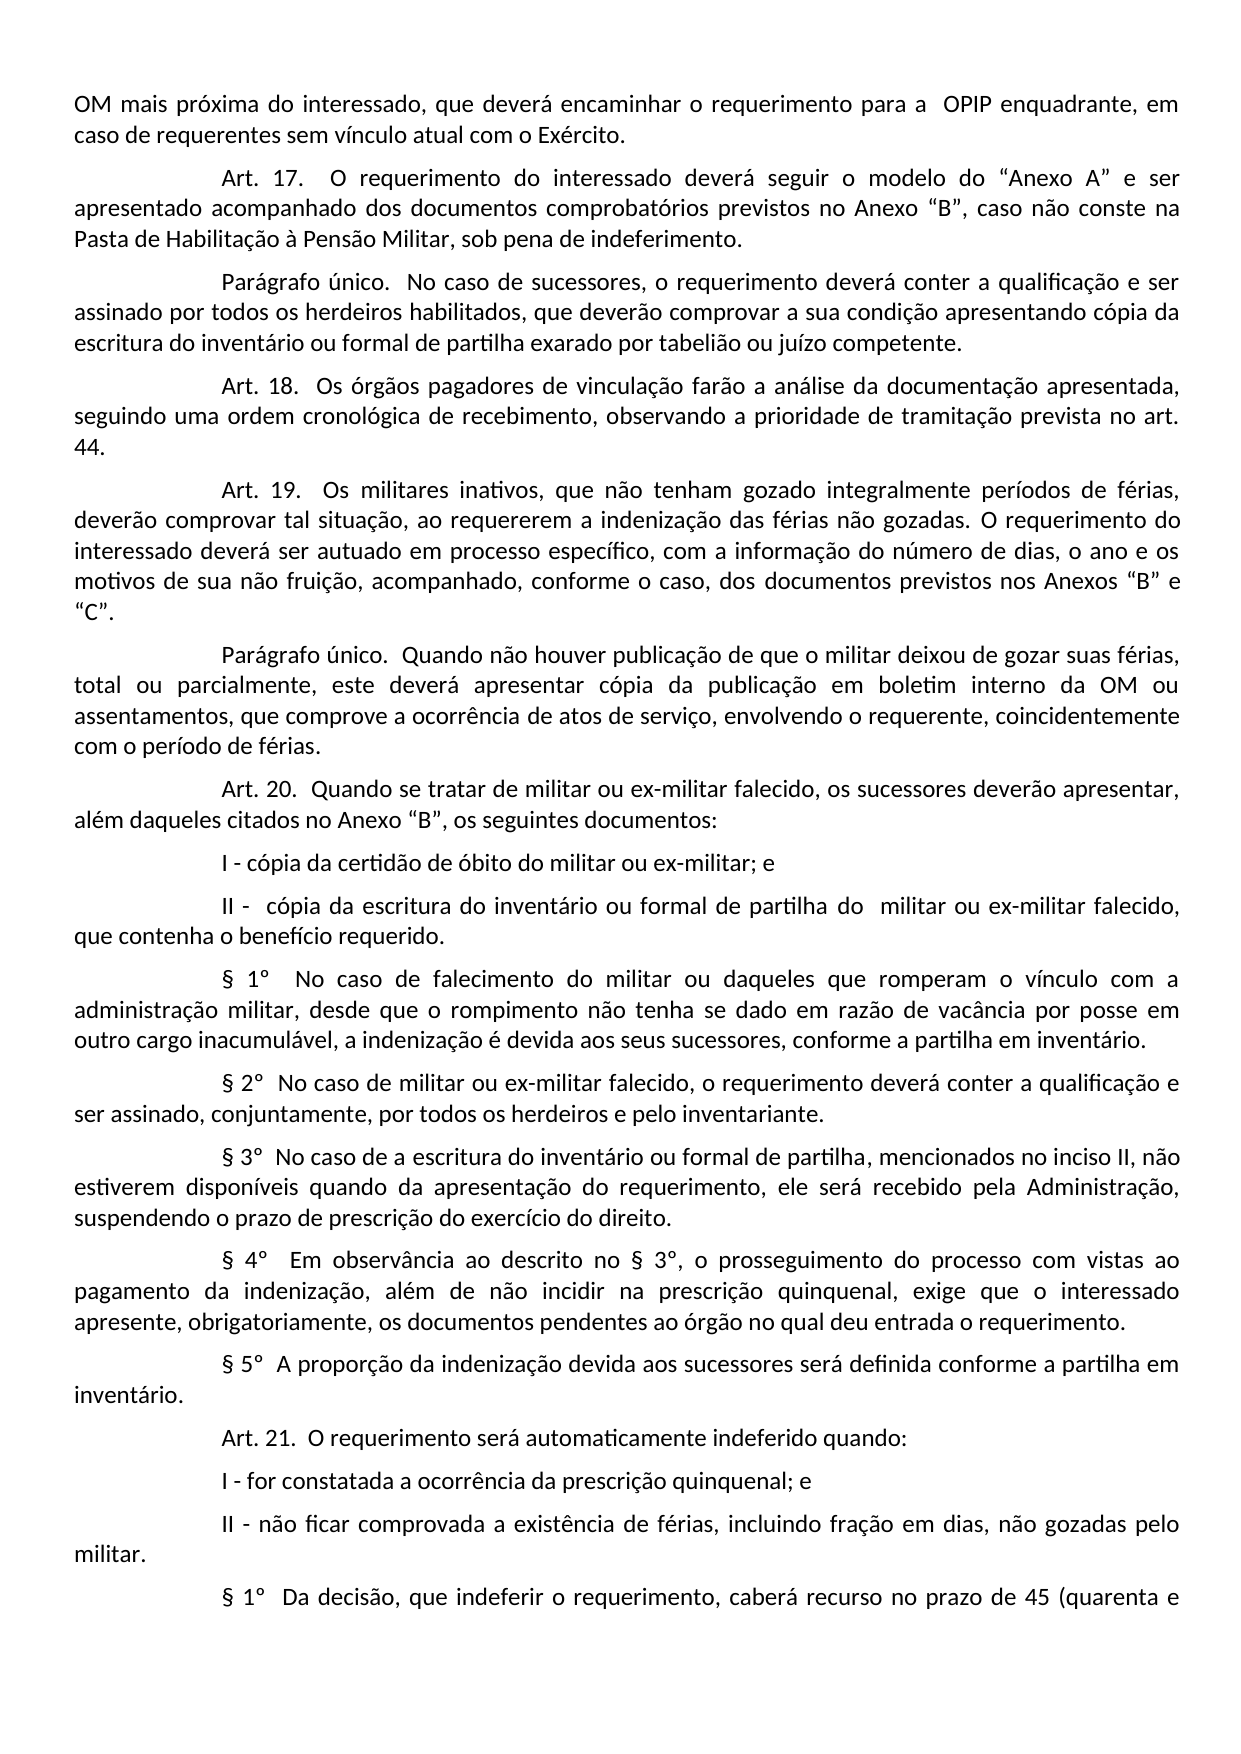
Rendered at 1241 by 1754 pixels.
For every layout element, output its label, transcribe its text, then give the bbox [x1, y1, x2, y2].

text § 1º Da decisão, que indeferir o requerimento, caberá recurso no prazo de 45 (quarenta e [74, 1581, 1181, 1612]
text Art. 21. O requerimento será automaticamente indeferido quando: [74, 1422, 1181, 1452]
text § 1º No caso de falecimento do militar ou daqueles que romperam o vínculo com a administração militar, desde que o rompimento não tenha se dado em razão de vacância por posse em outro cargo inacumulável, a indenização é devida aos seus sucessores, conforme a partilha em inventário. [74, 963, 1181, 1055]
text Art. 17. O requerimento do interessado deverá seguir o modelo do “Anexo A” e ser apresentado acompanhado dos documentos comprobatórios previstos no Anexo “B”, caso não conste na Pasta de Habilitação à Pensão Militar, sob pena de indeferimento. [74, 162, 1181, 254]
text OM mais próxima do interessado, que deverá encaminhar o requerimento para a OPIP enquadrante, em caso de requerentes sem vínculo atual com o Exército. [74, 89, 1181, 150]
text II - cópia da escritura do inventário ou formal de partilha do militar ou ex-militar falecido, que contenha o benefício requerido. [74, 890, 1181, 951]
text I - cópia da certidão de óbito do militar ou ex-militar; e [74, 847, 1181, 877]
text II - não ficar comprovada a existência de férias, incluindo fração em dias, não gozadas pelo militar. [74, 1508, 1181, 1569]
text Art. 20. Quando se tratar de militar ou ex-militar falecido, os sucessores deverão apresentar, além daqueles citados no Anexo “B”, os seguintes documentos: [74, 773, 1181, 834]
text I - for constatada a ocorrência da prescrição quinquenal; e [74, 1465, 1181, 1495]
text Art. 18. Os órgãos pagadores de vinculação farão a análise da documentação apresentada, seguindo uma ordem cronológica de recebimento, observando a prioridade de tramitação prevista no art. 44. [74, 370, 1181, 462]
text § 5º A proporção da indenização devida aos sucessores será definida conforme a partilha em inventário. [74, 1348, 1181, 1409]
text Parágrafo único. No caso de sucessores, o requerimento deverá conter a qualificação e ser assinado por todos os herdeiros habilitados, que deverão comprovar a sua condição apresentando cópia da escritura do inventário ou formal de partilha exarado por tabelião ou juízo competente. [74, 266, 1181, 358]
text Art. 19. Os militares inativos, que não tenham gozado integralmente períodos de férias, deverão comprovar tal situação, ao requererem a indenização das férias não gozadas. O requerimento do interessado deverá ser autuado em processo específico, com a informação do número de dias, o ano e os motivos de sua não fruição, acompanhado, conforme o caso, dos documentos previstos nos Anexos “B” e “C”. [74, 474, 1181, 627]
text § 3º No caso de a escritura do inventário ou formal de partilha, mencionados no inciso II, não estiverem disponíveis quando da apresentação do requerimento, ele será recebido pela Administração, suspendendo o prazo de prescrição do exercício do direito. [74, 1141, 1181, 1232]
text § 2º No caso de militar ou ex-militar falecido, o requerimento deverá conter a qualificação e ser assinado, conjuntamente, por todos os herdeiros e pelo inventariante. [74, 1067, 1181, 1128]
text Parágrafo único. Quando não houver publicação de que o militar deixou de gozar suas férias, total ou parcialmente, este deverá apresentar cópia da publicação em boletim interno da OM ou assentamentos, que comprove a ocorrência de atos de serviço, envolvendo o requerente, coincidentemente com o período de férias. [74, 639, 1181, 761]
text § 4º Em observância ao descrito no § 3º, o prosseguimento do processo com vistas ao pagamento da indenização, além de não incidir na prescrição quinquenal, exige que o interessado apresente, obrigatoriamente, os documentos pendentes ao órgão no qual deu entrada o requerimento. [74, 1244, 1181, 1336]
